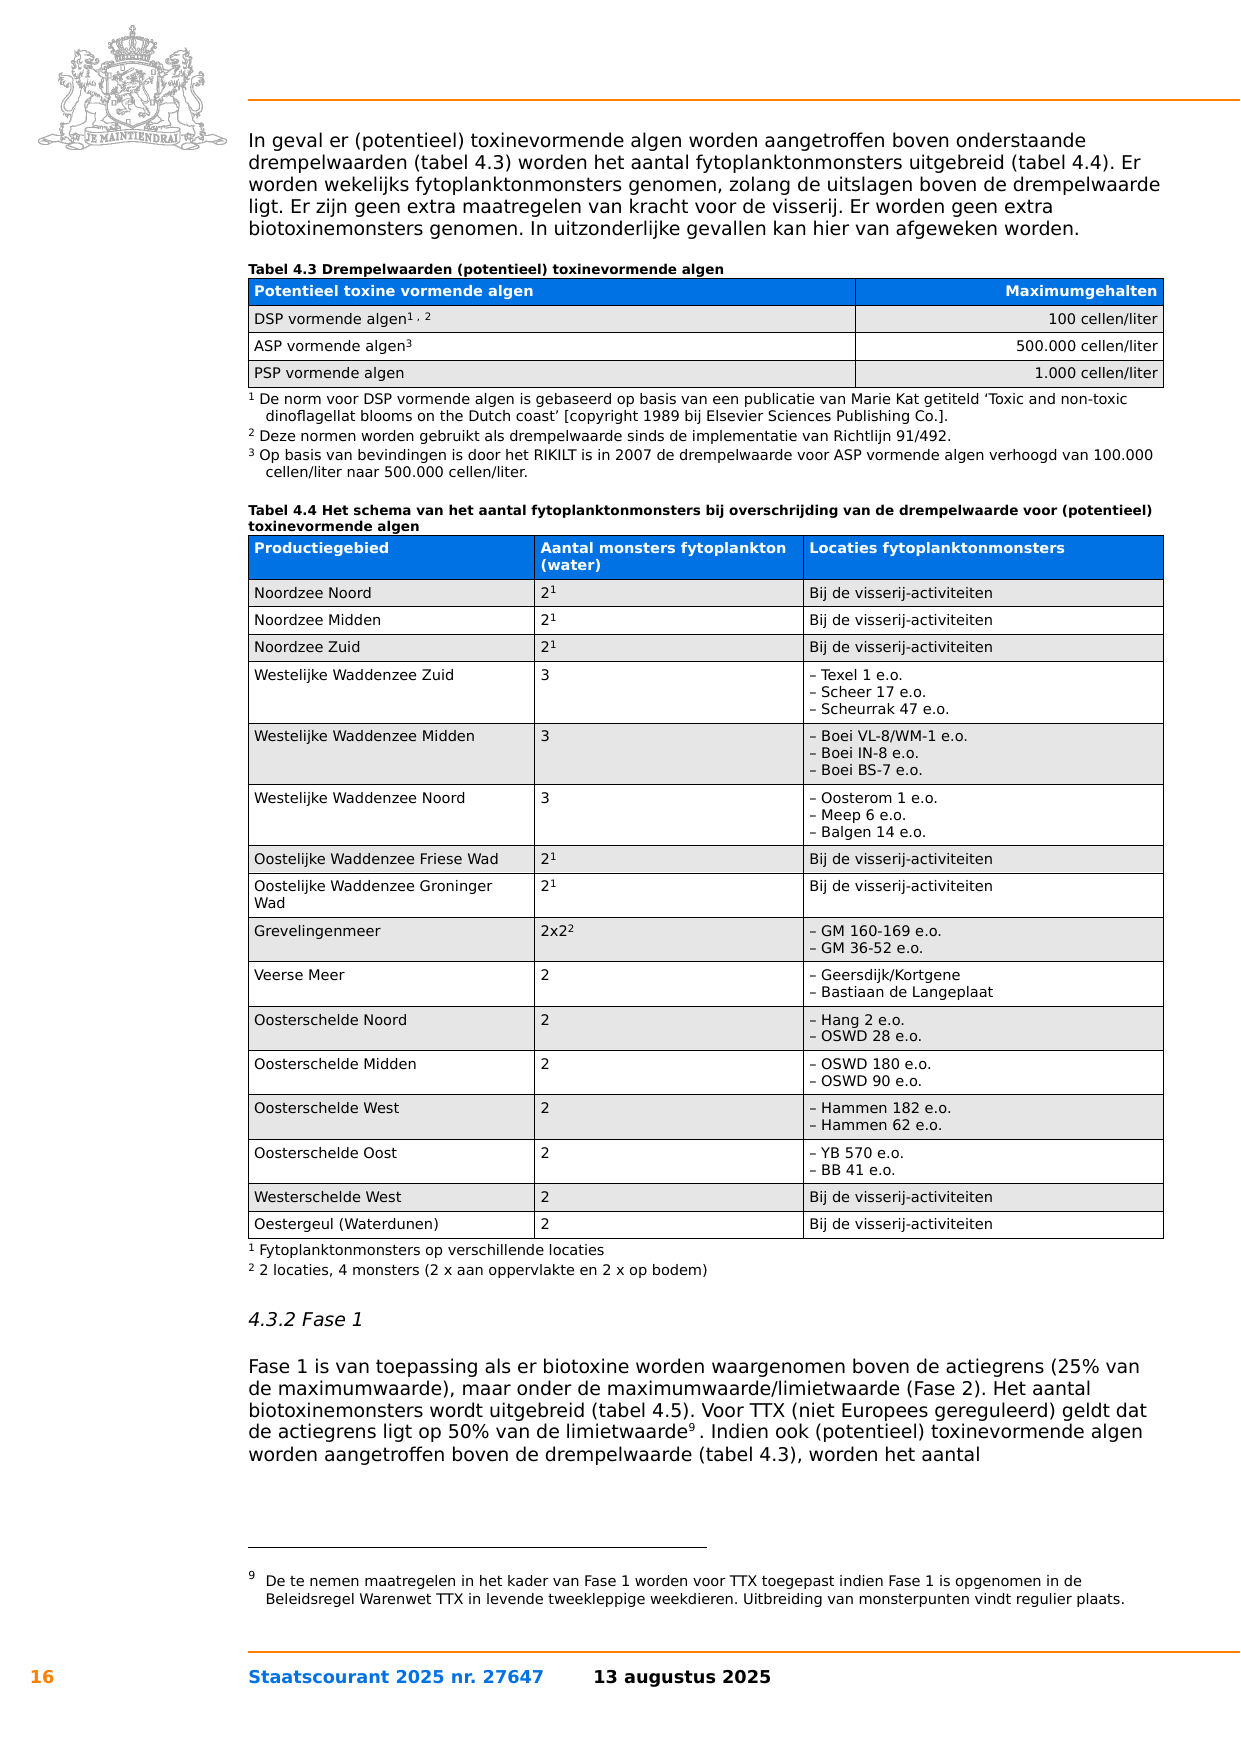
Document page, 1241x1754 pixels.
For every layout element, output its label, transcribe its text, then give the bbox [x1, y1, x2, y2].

table_cell Bij de visserij-activiteiten [804, 846, 1163, 872]
table_header Tabel 4.4 Het schema van het aantal fytoplanktonmonsters bij overschrijding van de drempelwaarde voor (potentieel) toxinevormende algen [248, 503, 1163, 534]
table_cell Productiegebied [249, 536, 534, 579]
table_cell – Geersdijk/Kortgene – Bastiaan de Langeplaat [804, 962, 1163, 1006]
table_cell – Boei VL-8/WM-1 e.o. – Boei IN-8 e.o. – Boei BS-7 e.o. [804, 724, 1163, 784]
table_cell – GM 160-169 e.o. – GM 36-52 e.o. [804, 918, 1163, 961]
table_cell 2 [535, 1140, 803, 1183]
table_cell 100 cellen/liter [856, 306, 1163, 332]
table_cell 2 [535, 1051, 803, 1094]
table_cell Potentieel toxine vormende algen [249, 279, 855, 305]
table_cell 3 [535, 724, 803, 784]
table_cell Bij de visserij-activiteiten [804, 580, 1163, 606]
table_cell Oosterschelde West [249, 1095, 534, 1139]
table_cell Oosterschelde Midden [249, 1051, 534, 1094]
table_cell 1.000 cellen/liter [856, 361, 1163, 387]
table_cell Noordzee Noord [249, 580, 534, 606]
picture [38, 25, 227, 150]
table_cell – Texel 1 e.o. – Scheer 17 e.o. – Scheurrak 47 e.o. [804, 662, 1163, 722]
table_cell – Oosterom 1 e.o. – Meep 6 e.o. – Balgen 14 e.o. [804, 785, 1163, 845]
table_cell 21 [535, 580, 803, 606]
text Fase 1 is van toepassing als er biotoxine worden waargenomen boven de actiegrens (25% van de maximumwaarde), maar onder de maximumwaarde/limietwaarde (Fase 2). Het aantal biotoxinemonsters wordt uitgebreid (tabel 4.5). Voor TTX (niet Europees gereguleerd) geldt dat de actiegrens ligt op 50% van de limietwaarde. Indien ook (potentieel) toxinevormende algen worden aangetroffen boven de drempelwaarde (tabel 4.3), worden het aantal [248, 1356, 1163, 1465]
table_cell 2 [535, 962, 803, 1006]
table_cell 21 [535, 635, 803, 661]
table_cell Oostelijke Waddenzee Groninger Wad [249, 874, 534, 917]
table_cell 3 [535, 785, 803, 845]
table_cell 21 [535, 846, 803, 872]
table_cell 2 [535, 1184, 803, 1211]
table_cell Oosterschelde Noord [249, 1007, 534, 1050]
table_cell 3 [535, 662, 803, 722]
table_cell Oosterschelde Oost [249, 1140, 534, 1183]
table_cell Westelijke Waddenzee Zuid [249, 662, 534, 722]
text In geval er (potentieel) toxinevormende algen worden aangetroffen boven onderstaande drempelwaarden (tabel 4.3) worden het aantal fytoplanktonmonsters uitgebreid (tabel 4.4). Er worden wekelijks fytoplanktonmonsters genomen, zolang de uitslagen boven de drempelwaarde ligt. Er zijn geen extra maatregelen van kracht voor de visserij. Er worden geen extra biotoxinemonsters genomen. In uitzonderlijke gevallen kan hier van afgeweken worden. [248, 130, 1163, 240]
table_cell 21 [535, 607, 803, 634]
table_cell – OSWD 180 e.o. – OSWD 90 e.o. [804, 1051, 1163, 1094]
table_cell 1 Fytoplanktonmonsters op verschillende locaties 2 2 locaties, 4 monsters (2 x aan oppervlakte en 2 x op bodem) [248, 1239, 1163, 1278]
table_cell DSP vormende algen1, 2 [249, 306, 855, 332]
table_cell Bij de visserij-activiteiten [804, 1184, 1163, 1211]
table_cell – Hammen 182 e.o. – Hammen 62 e.o. [804, 1095, 1163, 1139]
table_cell 2 [535, 1095, 803, 1139]
text De te nemen maatregelen in het kader van Fase 1 worden voor TTX toegepast indien Fase 1 is opgenomen in de Beleidsregel Warenwet TTX in levende tweekleppige weekdieren. Uitbreiding van monsterpunten vindt regulier plaats. [248, 1569, 1163, 1608]
table_cell Westerschelde West [249, 1184, 534, 1211]
table_cell Maximumgehalten [856, 279, 1163, 305]
table_cell PSP vormende algen [249, 361, 855, 387]
table_header Tabel 4.3 Drempelwaarden (potentieel) toxinevormende algen [248, 262, 1163, 277]
table_cell Veerse Meer [249, 962, 534, 1006]
table_cell Bij de visserij-activiteiten [804, 607, 1163, 634]
table_cell 500.000 cellen/liter [856, 333, 1163, 359]
table_cell Bij de visserij-activiteiten [804, 1212, 1163, 1238]
table_cell Westelijke Waddenzee Noord [249, 785, 534, 845]
table_cell Bij de visserij-activiteiten [804, 635, 1163, 661]
table_cell Noordzee Midden [249, 607, 534, 634]
table_cell – YB 570 e.o. – BB 41 e.o. [804, 1140, 1163, 1183]
table_cell 2x22 [535, 918, 803, 961]
table_cell Westelijke Waddenzee Midden [249, 724, 534, 784]
table_cell Oostelijke Waddenzee Friese Wad [249, 846, 534, 872]
table_cell Bij de visserij-activiteiten [804, 874, 1163, 917]
table_cell ASP vormende algen3 [249, 333, 855, 359]
table_cell 21 [535, 874, 803, 917]
table_cell – Hang 2 e.o. – OSWD 28 e.o. [804, 1007, 1163, 1050]
table_cell 1 De norm voor DSP vormende algen is gebaseerd op basis van een publicatie van Marie Kat getiteld ‘Toxic and non-toxic dinoflagellat blooms on the Dutch coast’ [copyright 1989 bij Elsevier Sciences Publishing Co.]. 2 Deze normen worden gebruikt als drempelwaarde sinds de implementatie van Richtlijn 91/492. 3 Op basis van bevindingen is door het RIKILT is in 2007 de drempelwaarde voor ASP vormende algen verhoogd van 100.000 cellen/liter naar 500.000 cellen/liter. [248, 388, 1163, 481]
table_cell Noordzee Zuid [249, 635, 534, 661]
table_cell 2 [535, 1212, 803, 1238]
table_cell 2 [535, 1007, 803, 1050]
table_cell Oestergeul (Waterdunen) [249, 1212, 534, 1238]
table_cell Locaties fytoplanktonmonsters [804, 536, 1163, 579]
table_cell Grevelingenmeer [249, 918, 534, 961]
table_cell Aantal monsters fytoplankton (water) [535, 536, 803, 579]
subtitle 4.3.2 Fase 1 [248, 1308, 1163, 1331]
